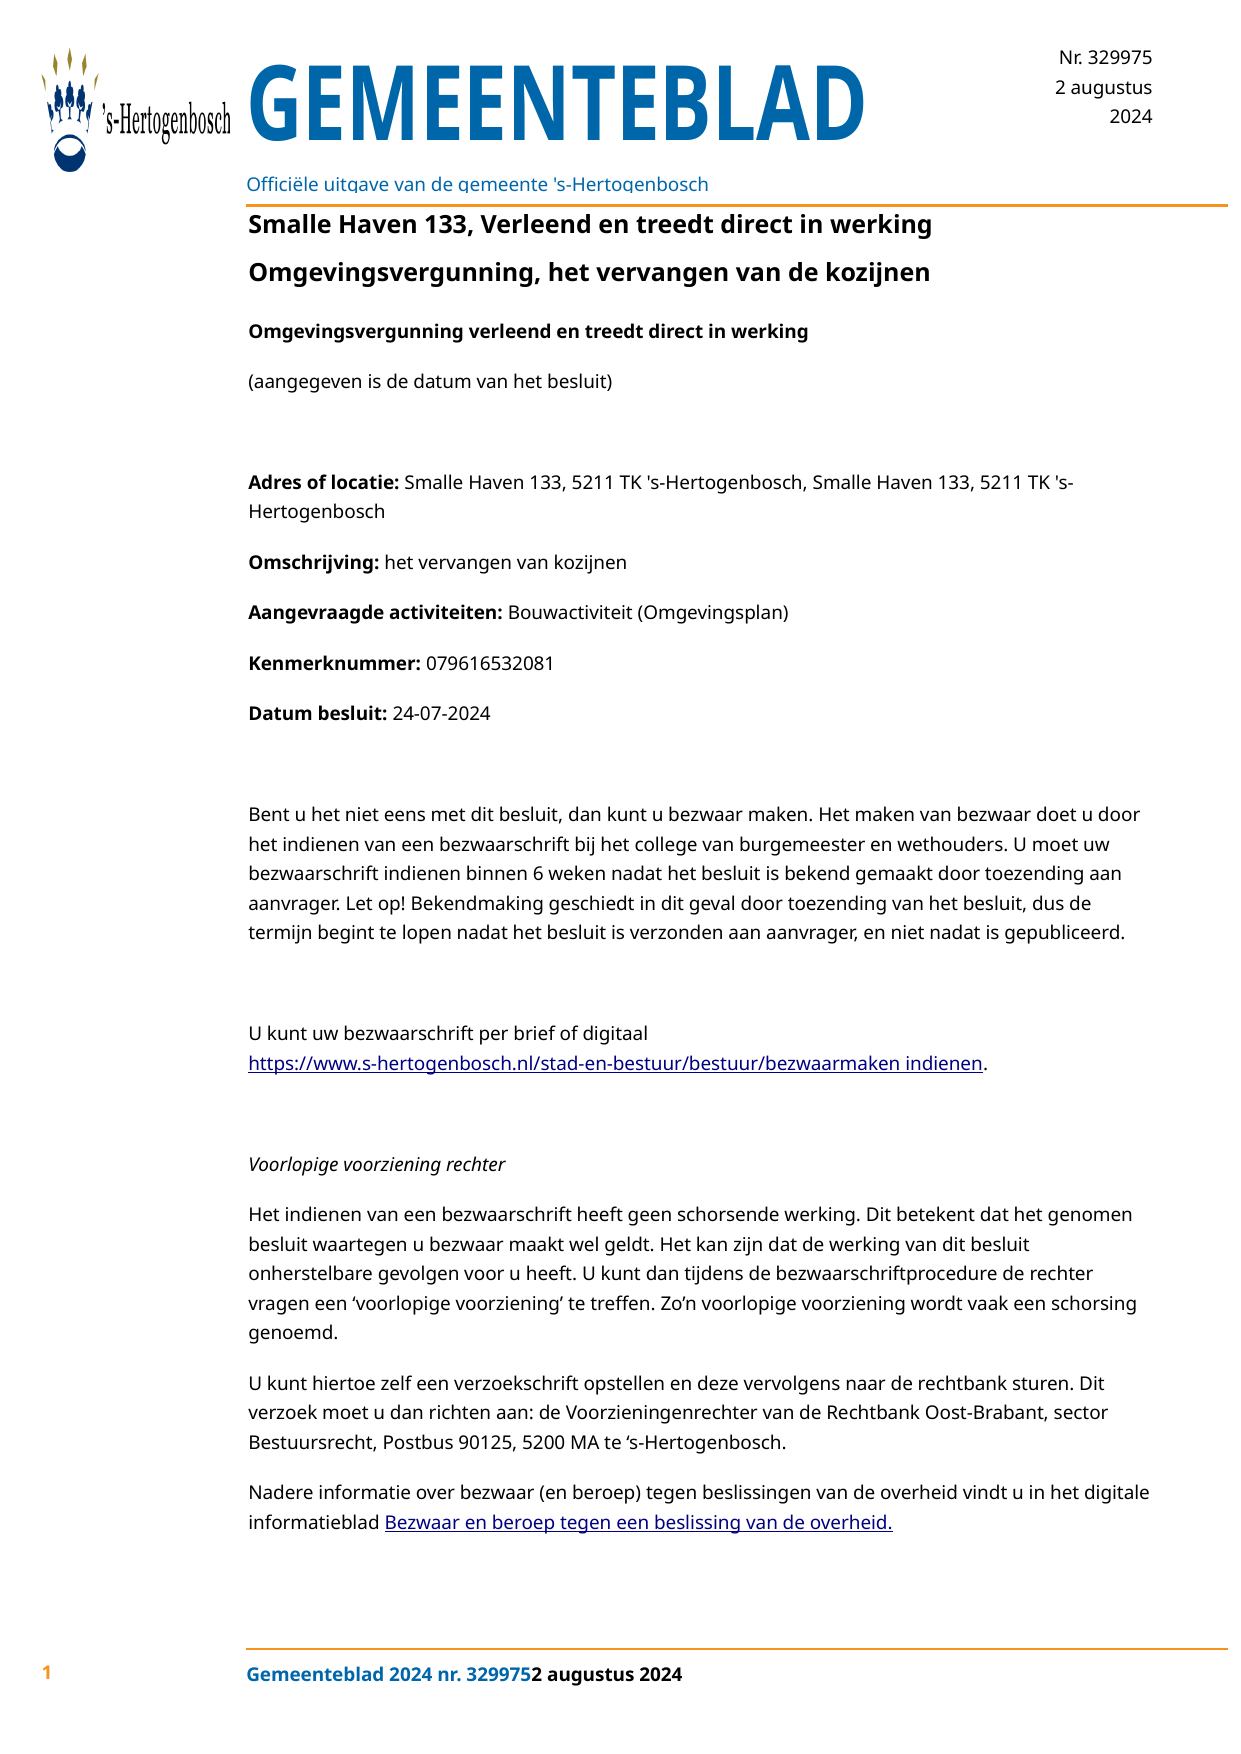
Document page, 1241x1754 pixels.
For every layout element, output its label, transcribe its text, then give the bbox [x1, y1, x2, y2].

text Datum besluit: 24-07-2024 [248, 700, 1152, 726]
picture [41, 47, 231, 172]
text Adres of locatie: Smalle Haven 133, 5211 TK 's-Hertogenbosch, Smalle Haven 133, 5211 TK 's-Hertogenbosch [248, 469, 1152, 524]
text Nadere informatie over bezwaar (en beroep) tegen beslissingen van de overheid vindt u in het digitale informatieblad Bezwaar en beroep tegen een beslissing van de overheid. [248, 1479, 1152, 1535]
text Het indienen van een bezwaarschrift heeft geen schorsende werking. Dit betekent dat het genomen besluit waartegen u bezwaar maakt wel geldt. Het kan zijn dat de werking van dit besluit onherstelbare gevolgen voor u heeft. U kunt dan tijdens de bezwaarschriftprocedure de rechter vragen een ‘voorlopige voorziening’ te treffen. Zo’n voorlopige voorziening wordt vaak een schorsing genoemd. [248, 1201, 1152, 1345]
text Smalle Haven 133, Verleend en treedt direct in werking Omgevingsvergunning, het vervangen van de kozijnen [248, 207, 1152, 288]
text U kunt uw bezwaarschrift per brief of digitaal https://www.s-hertogenbosch.nl/stad-en-bestuur/bestuur/bezwaarmaken indienen. [248, 1020, 1152, 1076]
text Omgevingsvergunning verleend en treedt direct in werking [248, 318, 1152, 344]
text Voorlopige voorziening rechter [248, 1151, 1152, 1177]
text Omschrijving: het vervangen van kozijnen [248, 549, 1152, 575]
text Kenmerknummer: 079616532081 [248, 650, 1152, 676]
text Bent u het niet eens met dit besluit, dan kunt u bezwaar maken. Het maken van bezwaar doet u door het indienen van een bezwaarschrift bij het college van burgemeester en wethouders. U moet uw bezwaarschrift indienen binnen 6 weken nadat het besluit is bekend gemaakt door toezending aan aanvrager. Let op! Bekendmaking geschiedt in dit geval door toezending van het besluit, dus de termijn begint te lopen nadat het besluit is verzonden aan aanvrager, en niet nadat is gepubliceerd. [248, 801, 1152, 945]
text U kunt hiertoe zelf een verzoekschrift opstellen en deze vervolgens naar de rechtbank sturen. Dit verzoek moet u dan richten aan: de Voorzieningenrechter van de Rechtbank Oost-Brabant, sector Bestuursrecht, Postbus 90125, 5200 MA te ‘s-Hertogenbosch. [248, 1370, 1152, 1455]
text Aangevraagde activiteiten: Bouwactiviteit (Omgevingsplan) [248, 599, 1152, 625]
text (aangegeven is de datum van het besluit) [248, 368, 1152, 394]
